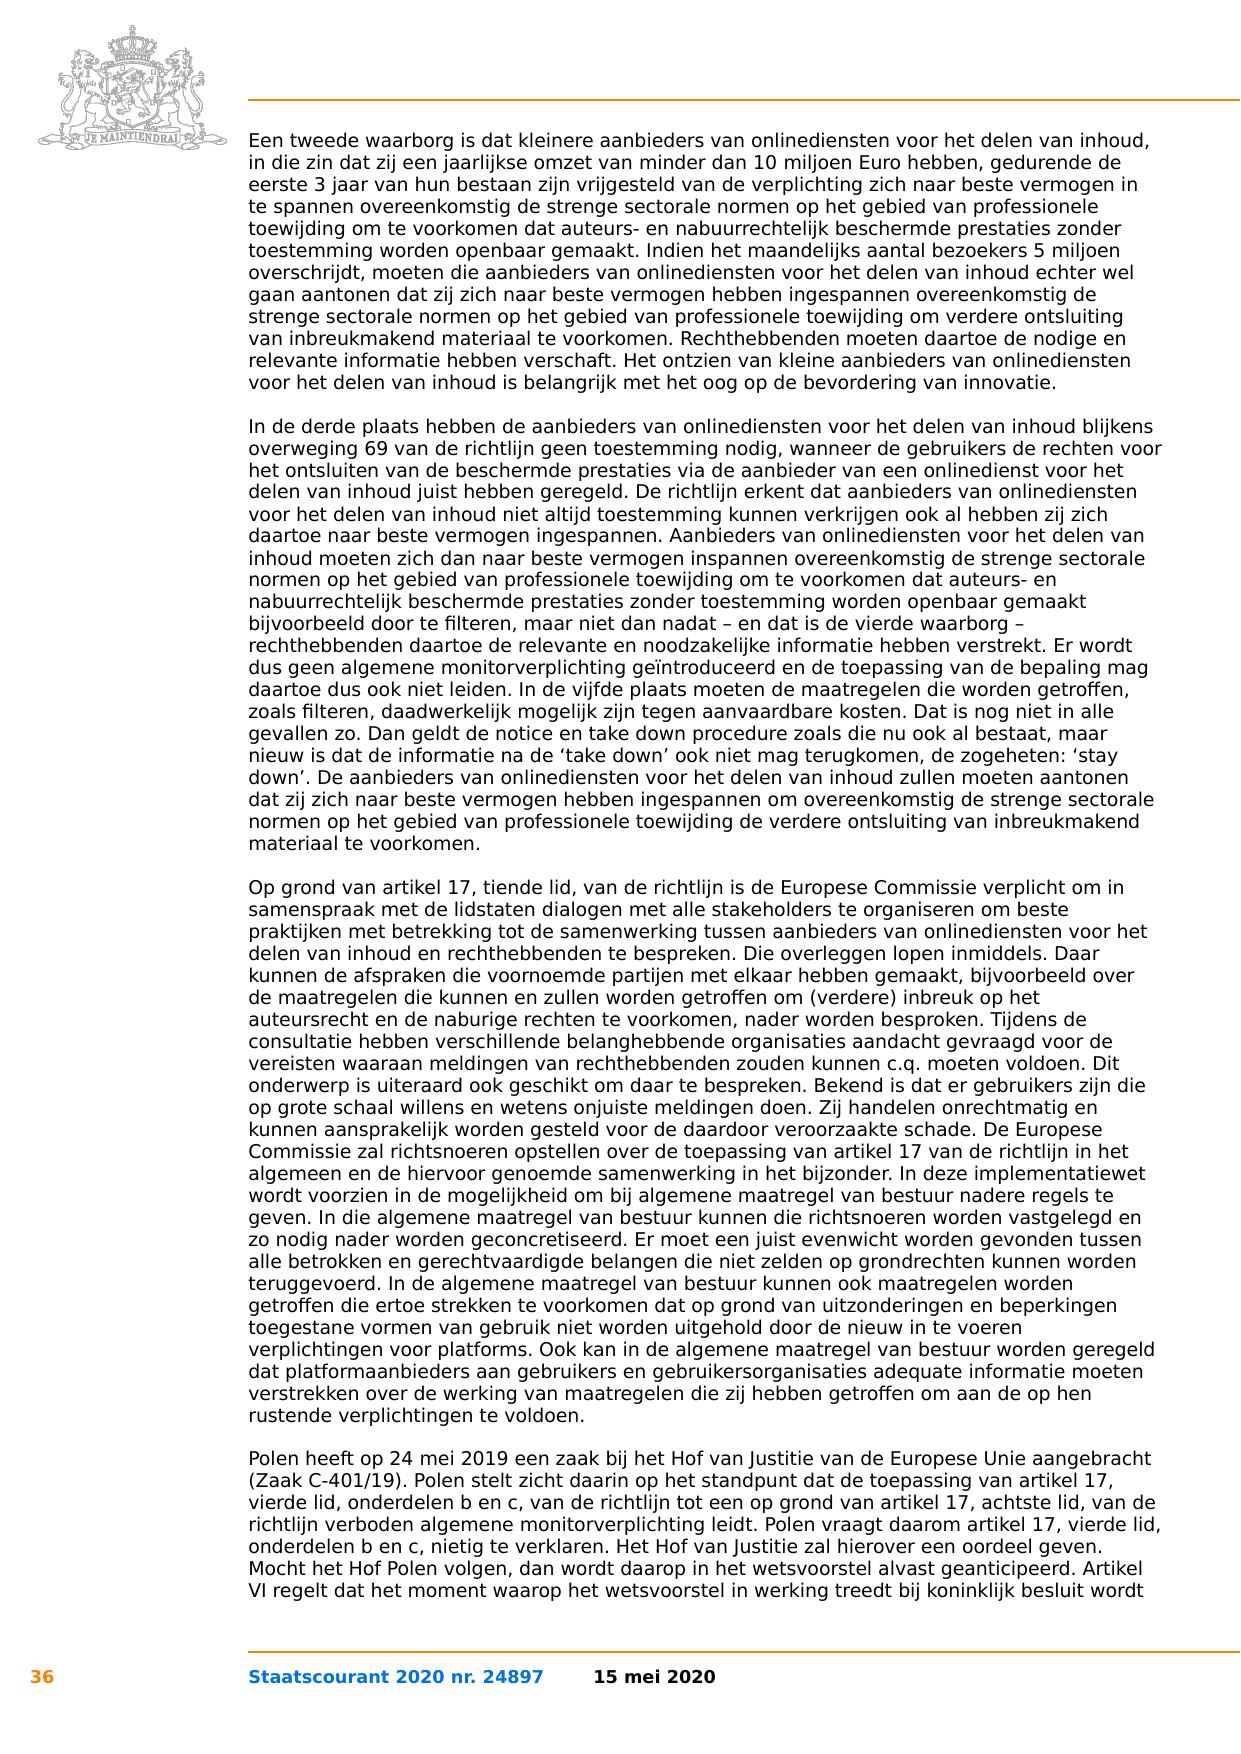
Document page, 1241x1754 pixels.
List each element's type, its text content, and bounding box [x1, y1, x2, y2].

text Op grond van artikel 17, tiende lid, van de richtlijn is de Europese Commissie verplicht om in samenspraak met de lidstaten dialogen met alle stakeholders te organiseren om beste praktijken met betrekking tot de samenwerking tussen aanbieders van onlinediensten voor het delen van inhoud en rechthebbenden te bespreken. Die overleggen lopen inmiddels. Daar kunnen de afspraken die voornoemde partijen met elkaar hebben gemaakt, bijvoorbeeld over de maatregelen die kunnen en zullen worden getroffen om (verdere) inbreuk op het auteursrecht en de naburige rechten te voorkomen, nader worden besproken. Tijdens de consultatie hebben verschillende belanghebbende organisaties aandacht gevraagd voor de vereisten waaraan meldingen van rechthebbenden zouden kunnen c.q. moeten voldoen. Dit onderwerp is uiteraard ook geschikt om daar te bespreken. Bekend is dat er gebruikers zijn die op grote schaal willens en wetens onjuiste meldingen doen. Zij handelen onrechtmatig en kunnen aansprakelijk worden gesteld voor de daardoor veroorzaakte schade. De Europese Commissie zal richtsnoeren opstellen over de toepassing van artikel 17 van de richtlijn in het algemeen en de hiervoor genoemde samenwerking in het bijzonder. In deze implementatiewet wordt voorzien in de mogelijkheid om bij algemene maatregel van bestuur nadere regels te geven. In die algemene maatregel van bestuur kunnen die richtsnoeren worden vastgelegd en zo nodig nader worden geconcretiseerd. Er moet een juist evenwicht worden gevonden tussen alle betrokken en gerechtvaardigde belangen die niet zelden op grondrechten kunnen worden teruggevoerd. In de algemene maatregel van bestuur kunnen ook maatregelen worden getroffen die ertoe strekken te voorkomen dat op grond van uitzonderingen en beperkingen toegestane vormen van gebruik niet worden uitgehold door de nieuw in te voeren verplichtingen voor platforms. Ook kan in de algemene maatregel van bestuur worden geregeld dat platformaanbieders aan gebruikers en gebruikersorganisaties adequate informatie moeten verstrekken over de werking van maatregelen die zij hebben getroffen om aan de op hen rustende verplichtingen te voldoen. [248, 877, 1163, 1426]
text In de derde plaats hebben de aanbieders van onlinediensten voor het delen van inhoud blijkens overweging 69 van de richtlijn geen toestemming nodig, wanneer de gebruikers de rechten voor het ontsluiten van de beschermde prestaties via de aanbieder van een onlinedienst voor het delen van inhoud juist hebben geregeld. De richtlijn erkent dat aanbieders van onlinediensten voor het delen van inhoud niet altijd toestemming kunnen verkrijgen ook al hebben zij zich daartoe naar beste vermogen ingespannen. Aanbieders van onlinediensten voor het delen van inhoud moeten zich dan naar beste vermogen inspannen overeenkomstig de strenge sectorale normen op het gebied van professionele toewijding om te voorkomen dat auteurs- en nabuurrechtelijk beschermde prestaties zonder toestemming worden openbaar gemaakt bijvoorbeeld door te filteren, maar niet dan nadat – en dat is de vierde waarborg – rechthebbenden daartoe de relevante en noodzakelijke informatie hebben verstrekt. Er wordt dus geen algemene monitorverplichting geïntroduceerd en de toepassing van de bepaling mag daartoe dus ook niet leiden. In de vijfde plaats moeten de maatregelen die worden getroffen, zoals filteren, daadwerkelijk mogelijk zijn tegen aanvaardbare kosten. Dat is nog niet in alle gevallen zo. Dan geldt de notice en take down procedure zoals die nu ook al bestaat, maar nieuw is dat de informatie na de ‘take down’ ook niet mag terugkomen, de zogeheten: ‘stay down’. De aanbieders van onlinediensten voor het delen van inhoud zullen moeten aantonen dat zij zich naar beste vermogen hebben ingespannen om overeenkomstig de strenge sectorale normen op het gebied van professionele toewijding de verdere ontsluiting van inbreukmakend materiaal te voorkomen. [248, 416, 1163, 855]
text Een tweede waarborg is dat kleinere aanbieders van onlinediensten voor het delen van inhoud, in die zin dat zij een jaarlijkse omzet van minder dan 10 miljoen Euro hebben, gedurende de eerste 3 jaar van hun bestaan zijn vrijgesteld van de verplichting zich naar beste vermogen in te spannen overeenkomstig de strenge sectorale normen op het gebied van professionele toewijding om te voorkomen dat auteurs- en nabuurrechtelijk beschermde prestaties zonder toestemming worden openbaar gemaakt. Indien het maandelijks aantal bezoekers 5 miljoen overschrijdt, moeten die aanbieders van onlinediensten voor het delen van inhoud echter wel gaan aantonen dat zij zich naar beste vermogen hebben ingespannen overeenkomstig de strenge sectorale normen op het gebied van professionele toewijding om verdere ontsluiting van inbreukmakend materiaal te voorkomen. Rechthebbenden moeten daartoe de nodige en relevante informatie hebben verschaft. Het ontzien van kleine aanbieders van onlinediensten voor het delen van inhoud is belangrijk met het oog op de bevordering van innovatie. [248, 130, 1163, 394]
text Polen heeft op 24 mei 2019 een zaak bij het Hof van Justitie van de Europese Unie aangebracht (Zaak C-401/19). Polen stelt zicht daarin op het standpunt dat de toepassing van artikel 17, vierde lid, onderdelen b en c, van de richtlijn tot een op grond van artikel 17, achtste lid, van de richtlijn verboden algemene monitorverplichting leidt. Polen vraagt daarom artikel 17, vierde lid, onderdelen b en c, nietig te verklaren. Het Hof van Justitie zal hierover een oordeel geven. Mocht het Hof Polen volgen, dan wordt daarop in het wetsvoorstel alvast geanticipeerd. Artikel VI regelt dat het moment waarop het wetsvoorstel in werking treedt bij koninklijk besluit wordt [248, 1448, 1163, 1602]
picture [38, 25, 227, 150]
